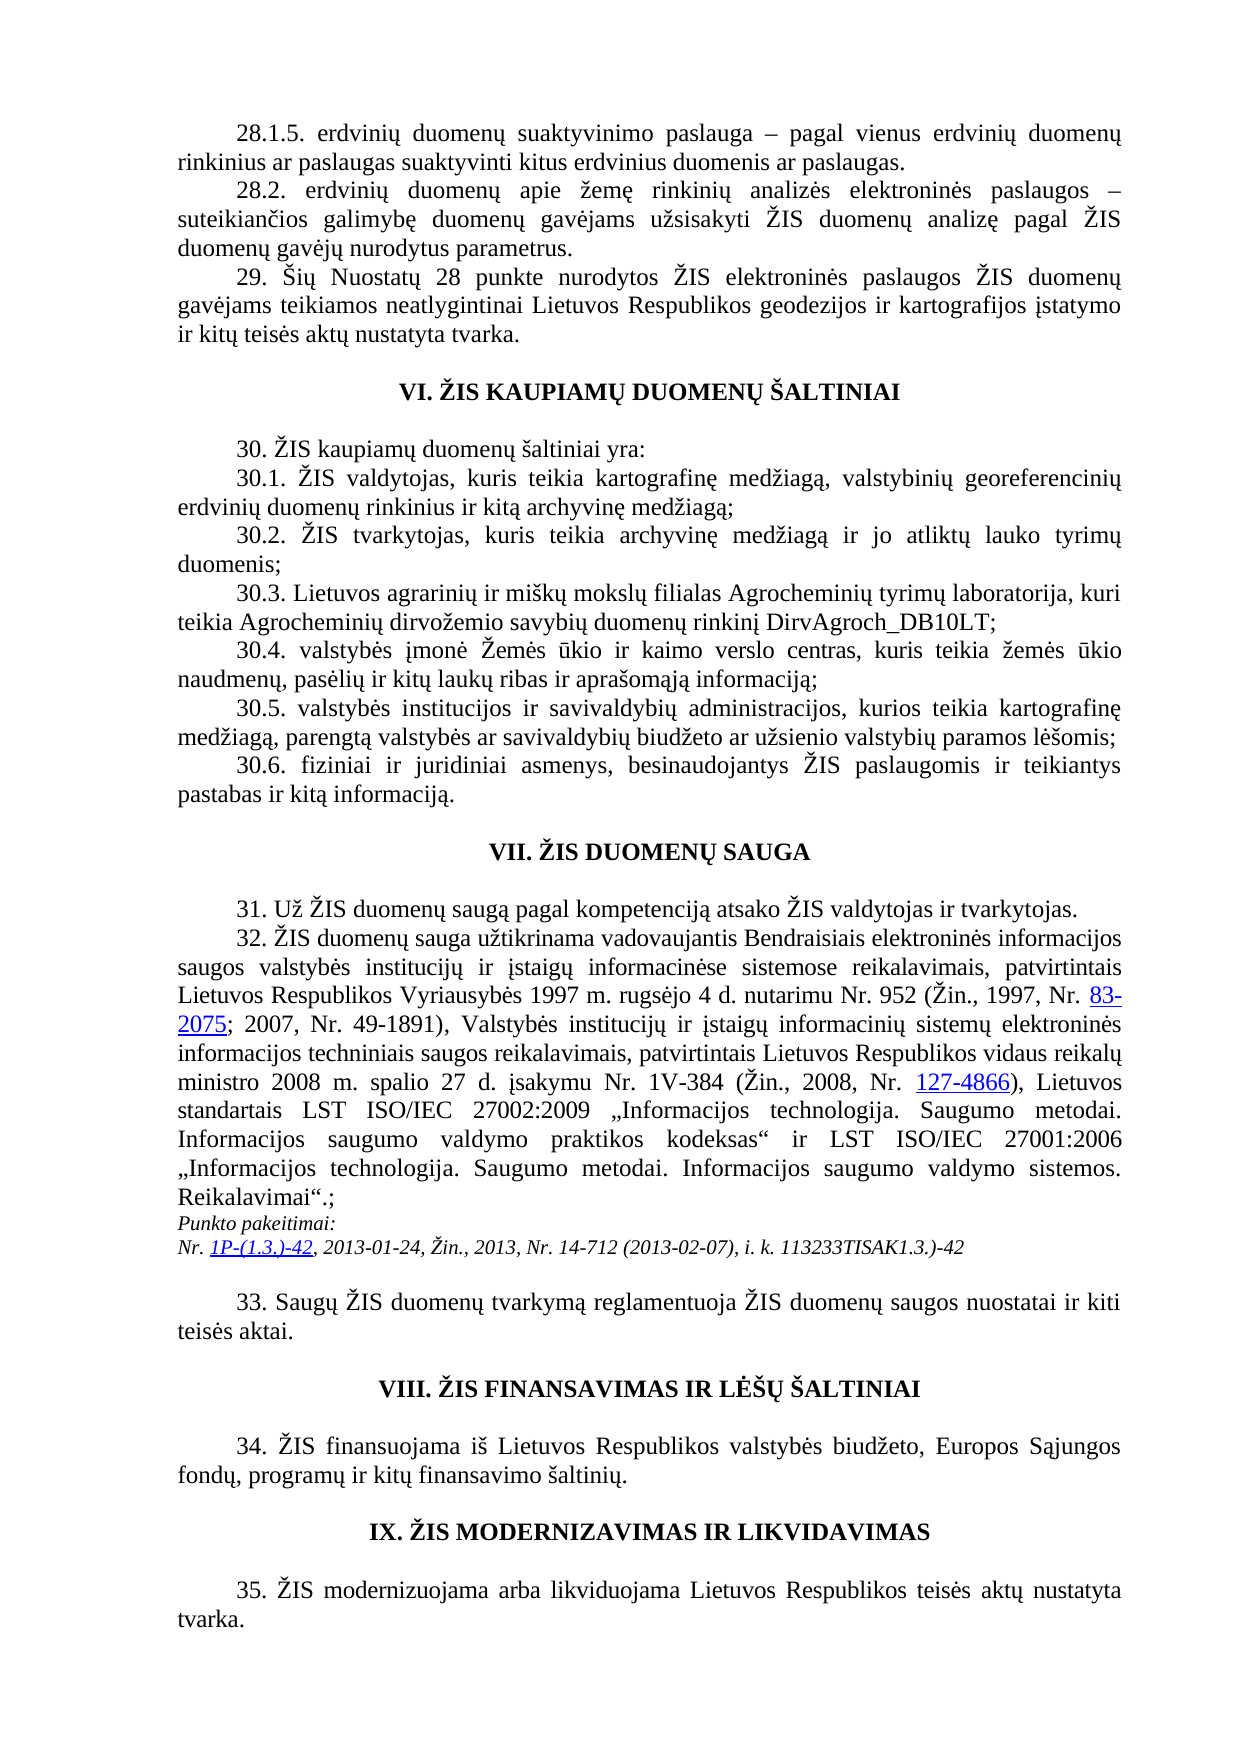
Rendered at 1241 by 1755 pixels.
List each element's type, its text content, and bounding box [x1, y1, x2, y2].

text VII. ŽIS DUOMENŲ SAUGA [177, 837, 1122, 866]
text 33. Saugų ŽIS duomenų tvarkymą reglamentuoja ŽIS duomenų saugos nuostatai ir kiti teisės aktai. [177, 1287, 1122, 1345]
text VI. ŽIS KAUPIAMŲ DUOMENŲ ŠALTINIAI [177, 377, 1122, 406]
text 30.6. fiziniai ir juridiniai asmenys, besinaudojantys ŽIS paslaugomis ir teikiantys pastabas ir kitą informaciją. [177, 751, 1122, 808]
text 30.2. ŽIS tvarkytojas, kuris teikia archyvinę medžiagą ir jo atliktų lauko tyrimų duomenis; [177, 521, 1122, 578]
text 32. ŽIS duomenų sauga užtikrinama vadovaujantis Bendraisiais elektroninės informacijos saugos valstybės institucijų ir įstaigų informacinėse sistemose reikalavimais, patvirtintais Lietuvos Respublikos Vyriausybės 1997 m. rugsėjo 4 d. nutarimu Nr. 952 (Žin., 1997, Nr. 83-2075; 2007, Nr. 49-1891), Valstybės institucijų ir įstaigų informacinių sistemų elektroninės informacijos techniniais saugos reikalavimais, patvirtintais Lietuvos Respublikos vidaus reikalų ministro 2008 m. spalio 27 d. įsakymu Nr. 1V-384 (Žin., 2008, Nr. 127-4866), Lietuvos standartais LST ISO/IEC 27002:2009 „Informacijos technologija. Saugumo metodai. Informacijos saugumo valdymo praktikos kodeksas“ ir LST ISO/IEC 27001:2006 „Informacijos technologija. Saugumo metodai. Informacijos saugumo valdymo sistemos. Reikalavimai“.; [177, 923, 1122, 1211]
text 30.4. valstybės įmonė Žemės ūkio ir kaimo verslo centras, kuris teikia žemės ūkio naudmenų, pasėlių ir kitų laukų ribas ir aprašomąją informaciją; [177, 636, 1122, 693]
text 28.1.5. erdvinių duomenų suaktyvinimo paslauga – pagal vienus erdvinių duomenų rinkinius ar paslaugas suaktyvinti kitus erdvinius duomenis ar paslaugas. [177, 118, 1122, 176]
text 30.1. ŽIS valdytojas, kuris teikia kartografinę medžiagą, valstybinių georeferencinių erdvinių duomenų rinkinius ir kitą archyvinę medžiagą; [177, 463, 1122, 521]
text 28.2. erdvinių duomenų apie žemę rinkinių analizės elektroninės paslaugos – suteikiančios galimybę duomenų gavėjams užsisakyti ŽIS duomenų analizę pagal ŽIS duomenų gavėjų nurodytus parametrus. [177, 176, 1122, 262]
text VIII. ŽIS FINANSAVIMAS IR LĖŠŲ ŠALTINIAI [177, 1374, 1122, 1402]
text Punkto pakeitimai: [177, 1211, 1122, 1235]
text 35. ŽIS modernizuojama arba likviduojama Lietuvos Respublikos teisės aktų nustatyta tvarka. [177, 1575, 1122, 1632]
text 30.5. valstybės institucijos ir savivaldybių administracijos, kurios teikia kartografinę medžiagą, parengtą valstybės ar savivaldybių biudžeto ar užsienio valstybių paramos lėšomis; [177, 693, 1122, 751]
text 29. Šių Nuostatų 28 punkte nurodytos ŽIS elektroninės paslaugos ŽIS duomenų gavėjams teikiamos neatlygintinai Lietuvos Respublikos geodezijos ir kartografijos įstatymo ir kitų teisės aktų nustatyta tvarka. [177, 262, 1122, 348]
text 30. ŽIS kaupiamų duomenų šaltiniai yra: [177, 434, 1122, 463]
text Nr. 1P-(1.3.)-42, 2013-01-24, Žin., 2013, Nr. 14-712 (2013-02-07), i. k. 113233TISAK1.3.)-42 [177, 1235, 1122, 1259]
text IX. ŽIS MODERNIZAVIMAS IR LIKVIDAVIMAS [177, 1517, 1122, 1546]
text 34. ŽIS finansuojama iš Lietuvos Respublikos valstybės biudžeto, Europos Sąjungos fondų, programų ir kitų finansavimo šaltinių. [177, 1431, 1122, 1489]
text 30.3. Lietuvos agrarinių ir miškų mokslų filialas Agrocheminių tyrimų laboratorija, kuri teikia Agrocheminių dirvožemio savybių duomenų rinkinį DirvAgroch_DB10LT; [177, 578, 1122, 636]
text 31. Už ŽIS duomenų saugą pagal kompetenciją atsako ŽIS valdytojas ir tvarkytojas. [177, 894, 1122, 923]
